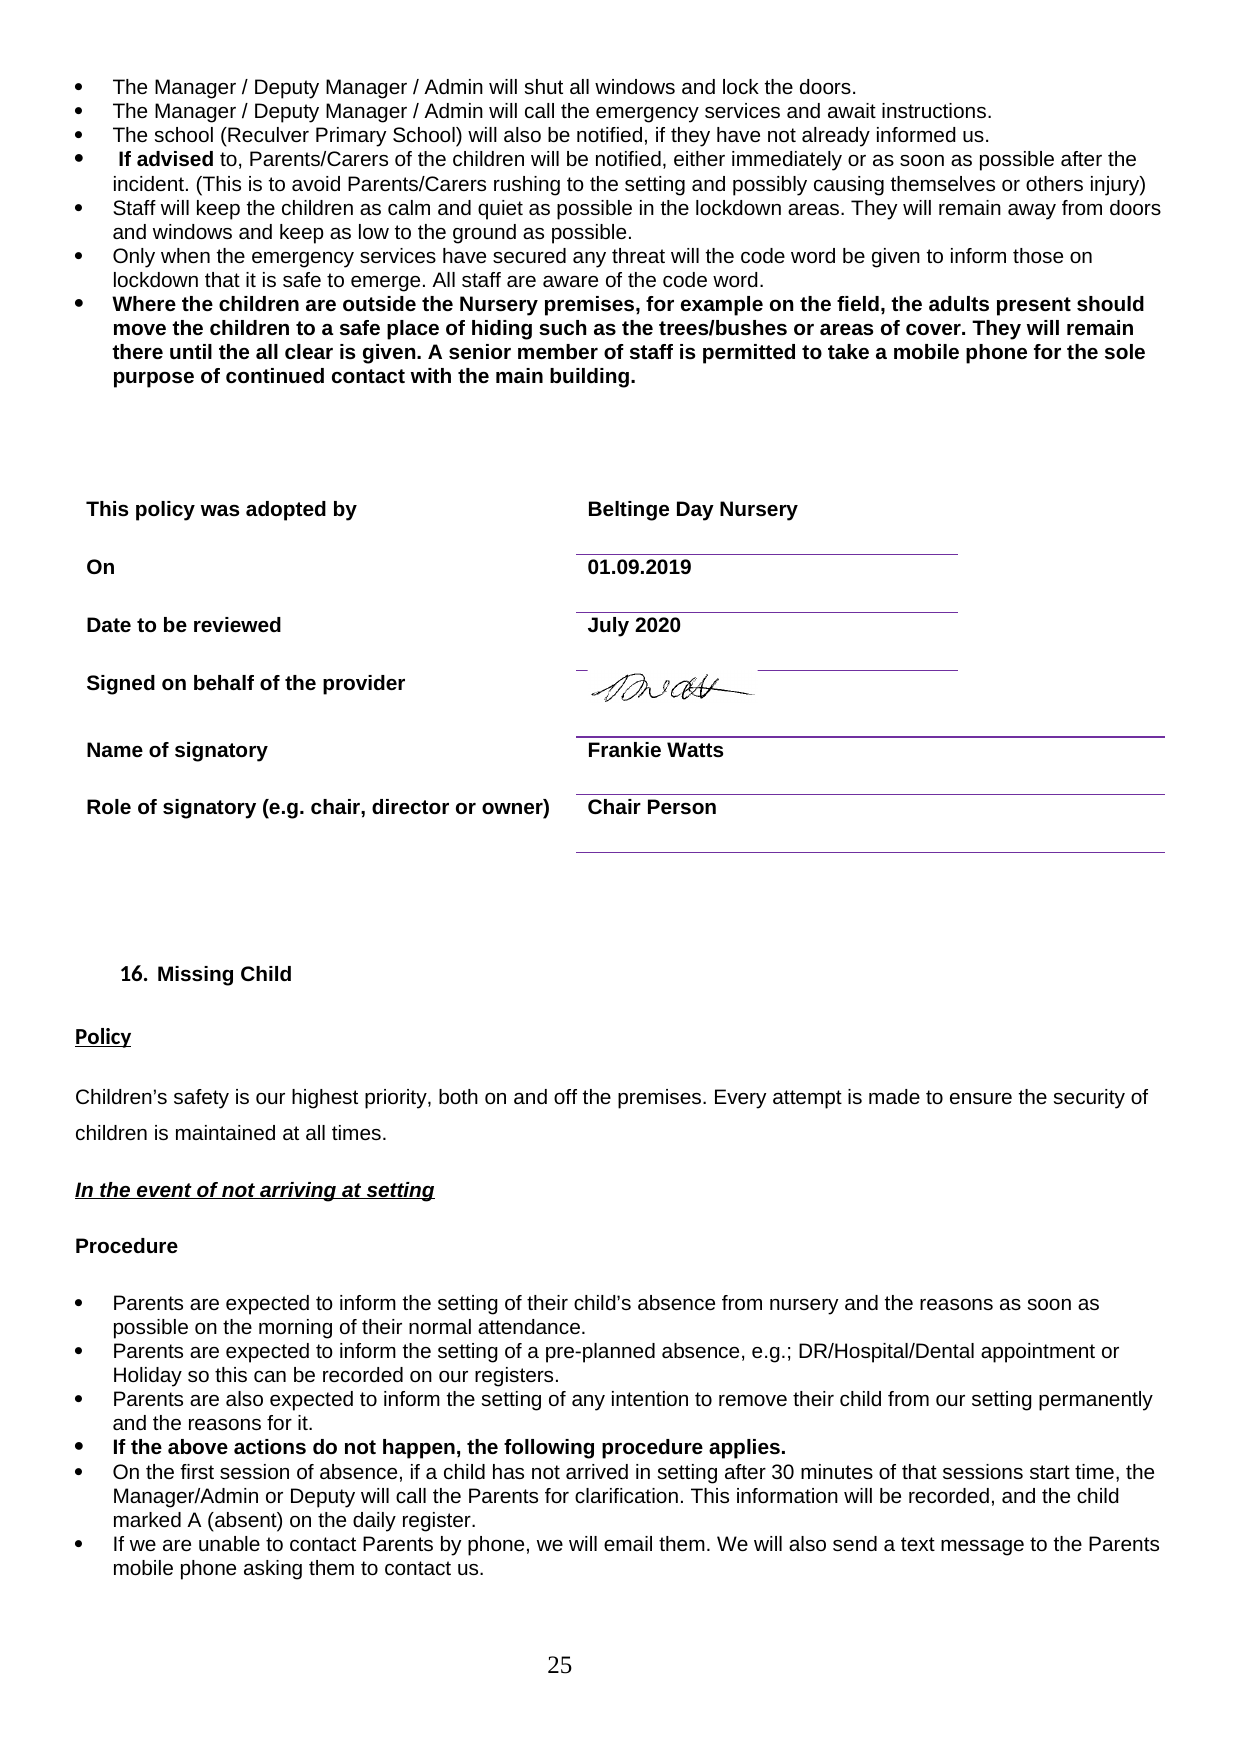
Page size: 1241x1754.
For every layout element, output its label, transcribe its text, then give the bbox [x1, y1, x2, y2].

table_header Beltinge Day Nursery [576, 497, 958, 554]
text Children’s safety is our highest priority, both on and off the premises. Every attempt is made to ensure the security of children is maintained at all times. [75, 1085, 1165, 1144]
table_cell [576, 670, 1165, 736]
table_cell Frankie Watts [576, 738, 1165, 794]
list On the first session of absence, if a child has not arrived in setting after 30 minutes of that sessions start time, the Manager/Admin or Deputy will call the Parents for clarification. This information will be recorded, and the child marked A (absent) on the daily register. [75, 1459, 1165, 1531]
list Parents are expected to inform the setting of their child’s absence from nursery and the reasons as soon as possible on the morning of their normal attendance. [75, 1291, 1165, 1339]
list The school (Reculver Primary School) will also be notified, if they have not already informed us. [75, 123, 1165, 147]
table_cell July 2020 [576, 613, 958, 669]
list The Manager / Deputy Manager / Admin will shut all windows and lock the doors. [75, 75, 1165, 99]
list Only when the emergency services have secured any threat will the code word be given to inform those on lockdown that it is safe to emerge. All staff are aware of the code word. [75, 244, 1165, 292]
table_cell [958, 554, 1165, 612]
table_header [958, 497, 1165, 554]
table_cell Date to be reviewed [75, 612, 576, 669]
table_cell Name of signatory [75, 736, 576, 794]
list Missing Child [119, 959, 1165, 987]
table_cell On [75, 554, 576, 612]
table_cell Signed on behalf of the provider [75, 670, 576, 736]
list Parents are also expected to inform the setting of any intention to remove their child from our setting permanently and the reasons for it. [75, 1387, 1165, 1435]
table_cell Role of signatory (e.g. chair, director or owner) [75, 794, 576, 852]
table_cell Chair Person [576, 795, 1165, 852]
list Parents are expected to inform the setting of a pre-planned absence, e.g.; DR/Hospital/Dental appointment or Holiday so this can be recorded on our registers. [75, 1339, 1165, 1387]
list The Manager / Deputy Manager / Admin will call the emergency services and await instructions. [75, 99, 1165, 123]
table_cell [958, 612, 1165, 669]
list If we are unable to contact Parents by phone, we will email them. We will also send a text message to the Parents mobile phone asking them to contact us. [75, 1531, 1165, 1579]
text Procedure [75, 1234, 1165, 1258]
table_header This policy was adopted by [75, 497, 576, 554]
list If the above actions do not happen, the following procedure applies. [75, 1435, 1165, 1459]
list Staff will keep the children as calm and quiet as possible in the lockdown areas. They will remain away from doors and windows and keep as low to the ground as possible. [75, 196, 1165, 244]
text Policy [75, 1022, 1165, 1050]
list If advised to, Parents/Carers of the children will be notified, either immediately or as soon as possible after the incident. (This is to avoid Parents/Carers rushing to the setting and possibly causing themselves or others injury) [75, 147, 1165, 196]
list Where the children are outside the Nursery premises, for example on the field, the adults present should move the children to a safe place of hiding such as the trees/bushes or areas of cover. They will remain there until the all clear is given. A senior member of staff is permitted to take a mobile phone for the sole purpose of continued contact with the main building. [75, 292, 1165, 388]
text In the event of not arriving at setting [75, 1177, 1165, 1201]
table_cell 01.09.2019 [576, 555, 958, 612]
